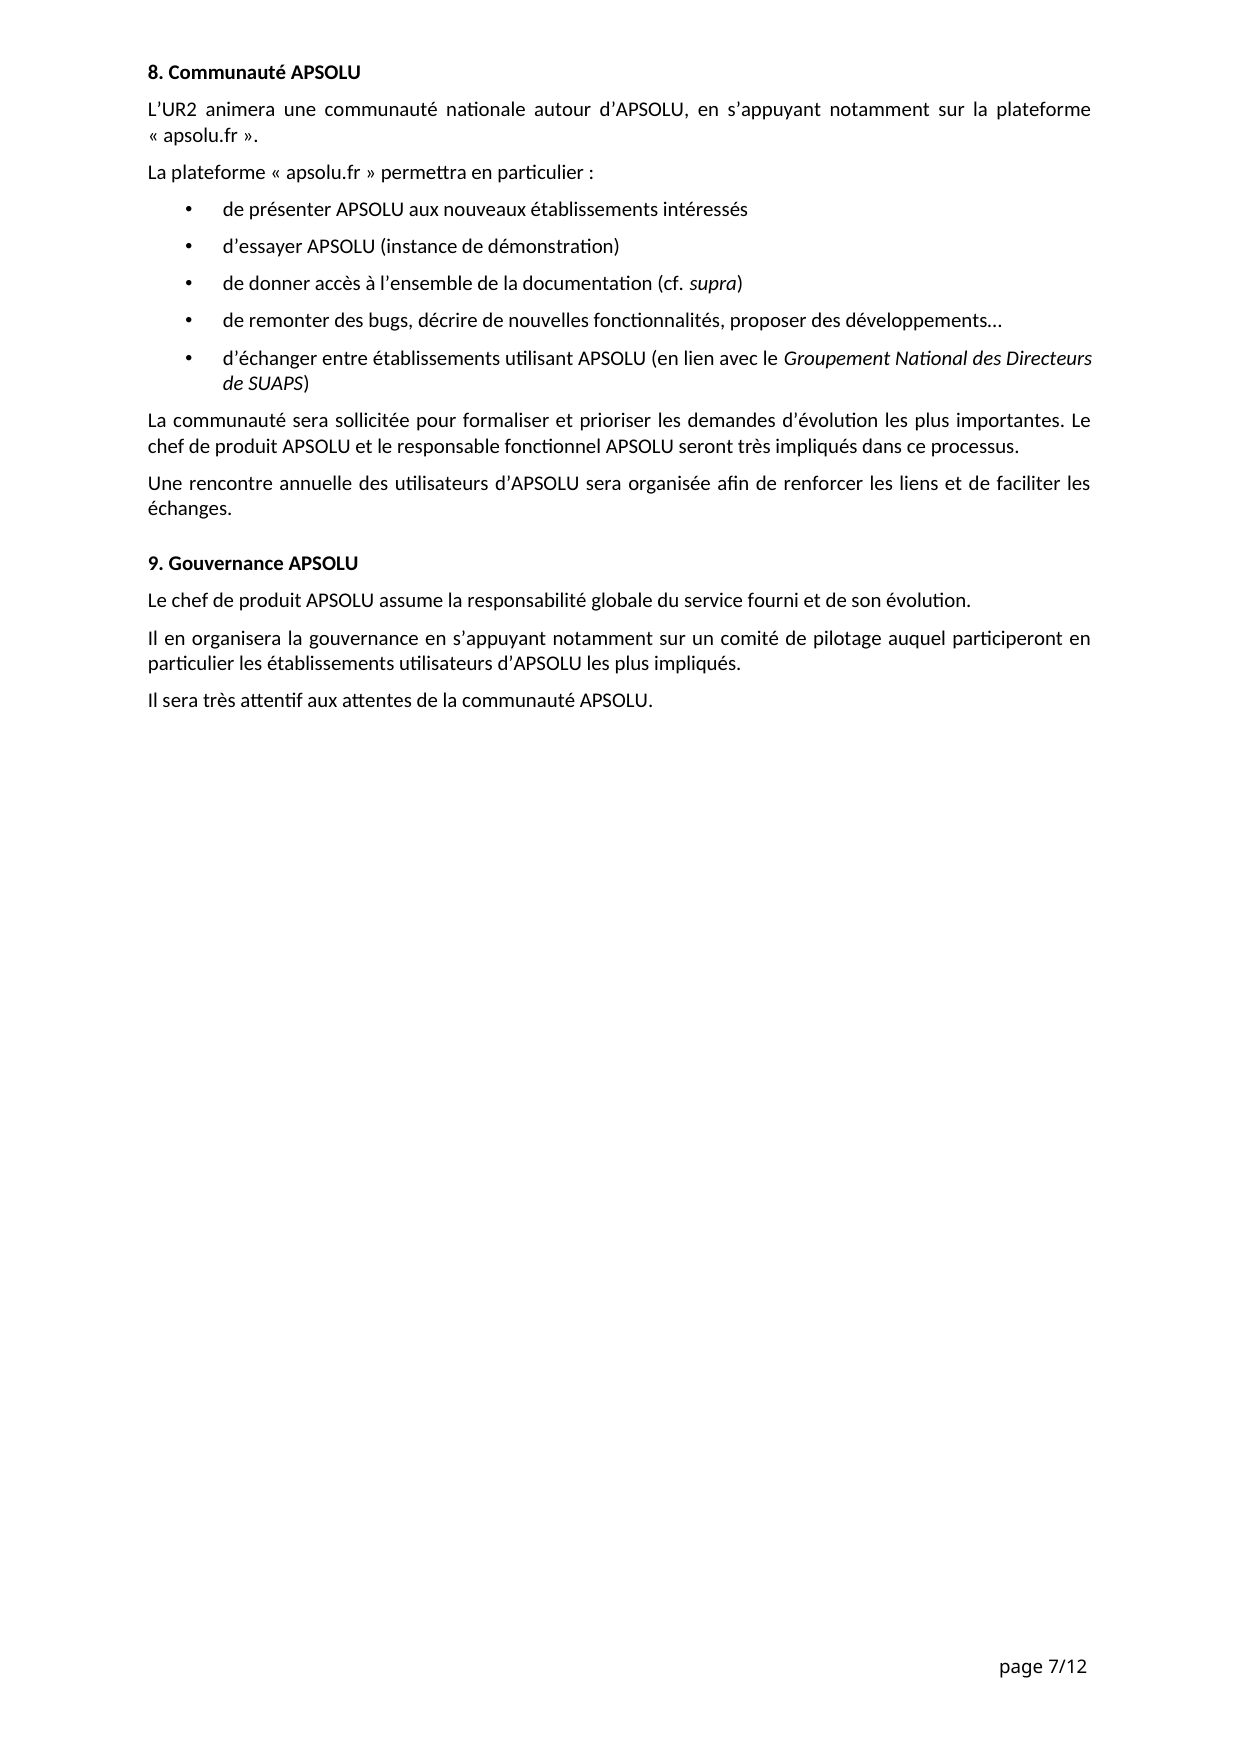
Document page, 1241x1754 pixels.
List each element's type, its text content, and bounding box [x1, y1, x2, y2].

text 8. Communauté APSOLU [148, 59, 1092, 84]
text L’UR2 animera une communauté nationale autour d’APSOLU, en s’appuyant notamment sur la plateforme « apsolu.fr ». [148, 96, 1092, 147]
text La communauté sera sollicitée pour formaliser et prioriser les demandes d’évolution les plus importantes. Le chef de produit APSOLU et le responsable fonctionnel APSOLU seront très impliqués dans ce processus. [148, 407, 1092, 458]
text Il en organisera la gouvernance en s’appuyant notamment sur un comité de pilotage auquel participeront en particulier les établissements utilisateurs d’APSOLU les plus impliqués. [148, 625, 1092, 676]
text Une rencontre annuelle des utilisateurs d’APSOLU sera organisée afin de renforcer les liens et de faciliter les échanges. [148, 470, 1092, 521]
text La plateforme « apsolu.fr » permettra en particulier : [148, 159, 1092, 184]
list de présenter APSOLU aux nouveaux établissements intéressés [185, 196, 1092, 222]
list d’échanger entre établissements utilisant APSOLU (en lien avec le Groupement National des Directeurs de SUAPS) [185, 345, 1092, 396]
list de remonter des bugs, décrire de nouvelles fonctionnalités, proposer des développements… [185, 308, 1092, 333]
list d’essayer APSOLU (instance de démonstration) [185, 233, 1092, 259]
text Il sera très attentif aux attentes de la communauté APSOLU. [148, 687, 1092, 713]
text Le chef de produit APSOLU assume la responsabilité globale du service fourni et de son évolution. [148, 588, 1092, 613]
text 9. Gouvernance APSOLU [148, 550, 1092, 576]
list de donner accès à l’ensemble de la documentation (cf. supra) [185, 271, 1092, 296]
